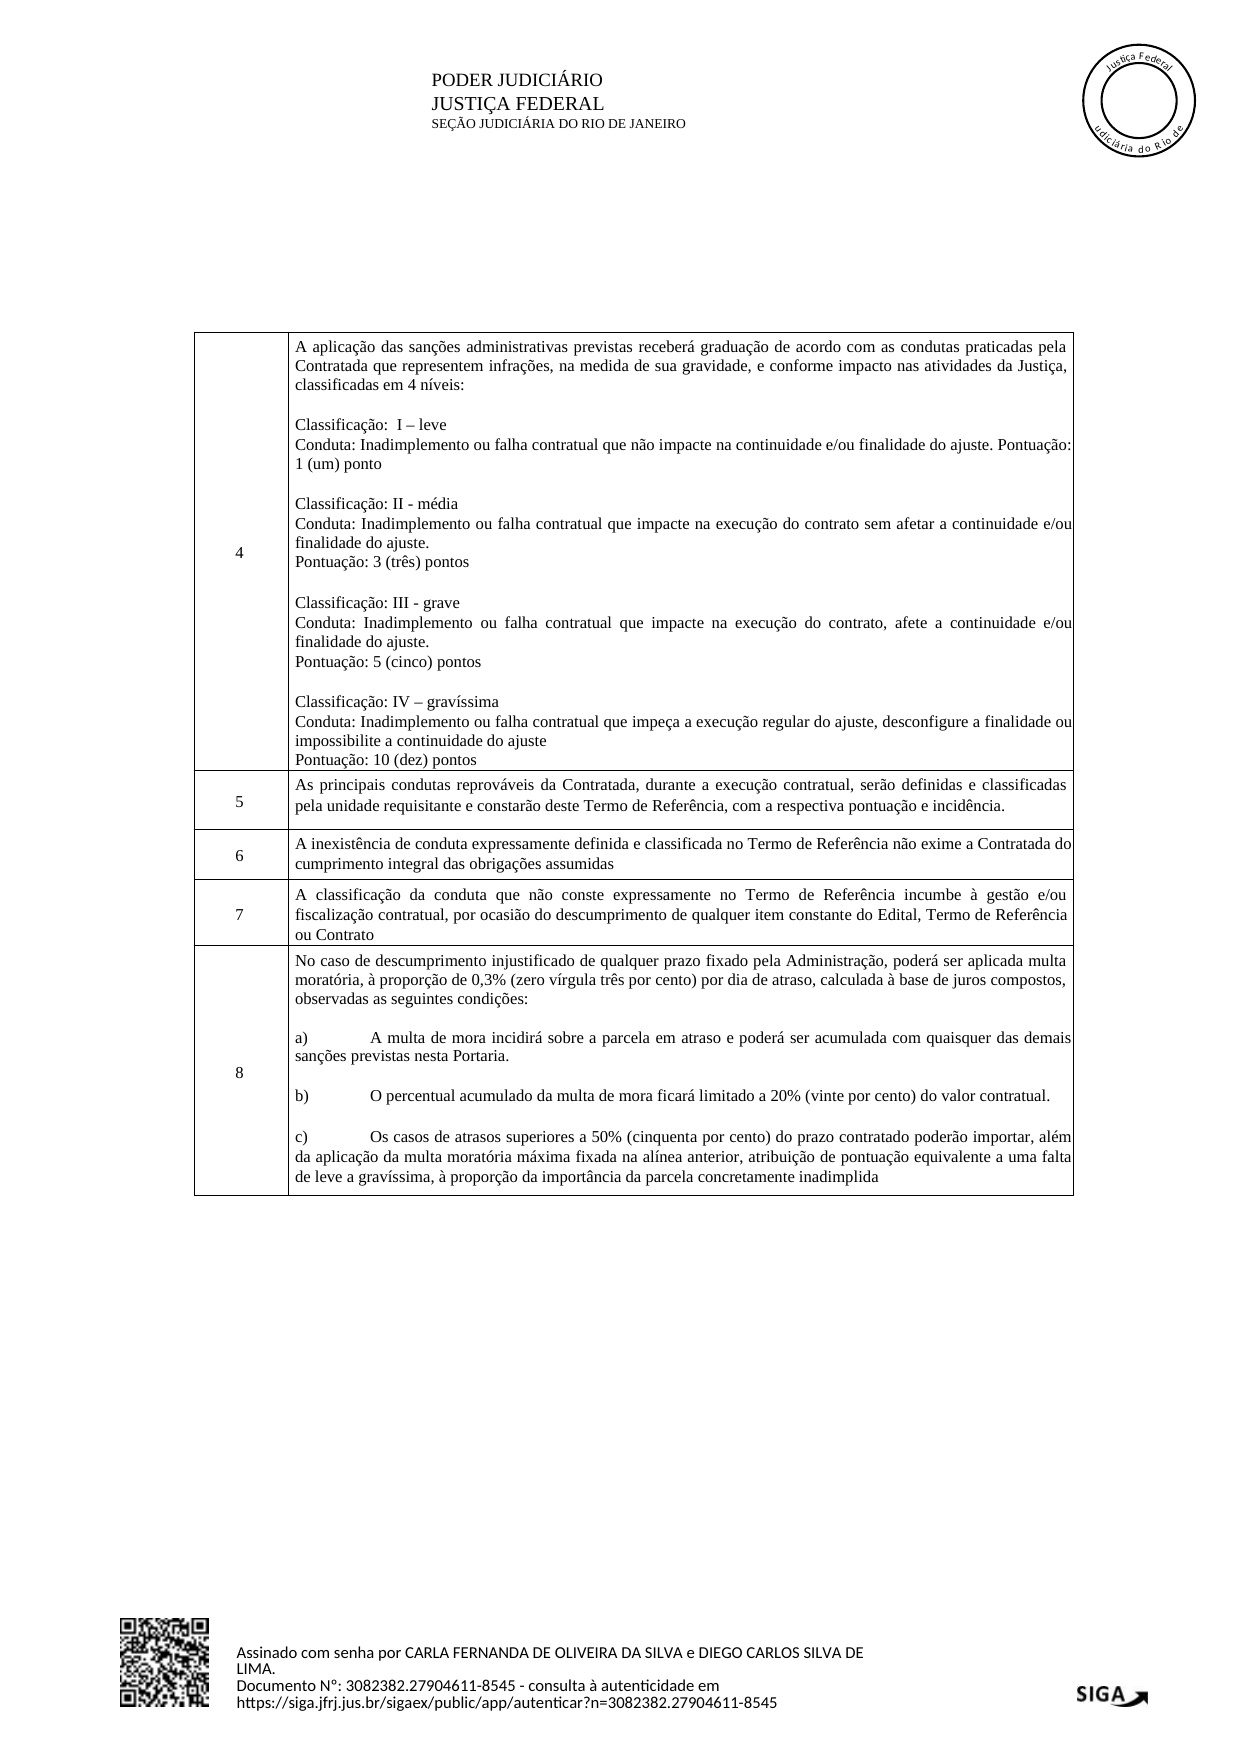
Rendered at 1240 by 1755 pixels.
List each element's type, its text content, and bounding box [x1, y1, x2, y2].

table_cell 5 [195, 771, 288, 828]
table_cell 6 [195, 830, 288, 879]
table_cell A inexistência de conduta expressamente definida e classificada no Termo de Referência não exime a Contratada do cumprimento integral das obrigações assumidas [289, 830, 1073, 879]
table_cell No caso de descumprimento injustificado de qualquer prazo fixado pela Administração, poderá ser aplicada multa moratória, à proporção de 0,3% (zero vírgula três por cento) por dia de atraso, calculada à base de juros compostos, observadas as seguintes condições: A multa de mora incidirá sobre a parcela em atraso e poderá ser acumulada com quaisquer das demais sanções previstas nesta Portaria. O percentual acumulado da multa de mora ficará limitado a 20% (vinte por cento) do valor contratual. Os casos de atrasos superiores a 50% (cinquenta por cento) do prazo contratado poderão importar, além da aplicação da multa moratória máxima fixada na alínea anterior, atribuição de pontuação equivalente a uma falta de leve a gravíssima, à proporção da importância da parcela concretamente inadimplida [289, 946, 1073, 1195]
table_cell As principais condutas reprováveis da Contratada, durante a execução contratual, serão definidas e classificadas pela unidade requisitante e constarão deste Termo de Referência, com a respectiva pontuação e incidência. [289, 771, 1073, 828]
table_cell A classificação da conduta que não conste expressamente no Termo de Referência incumbe à gestão e/ou fiscalização contratual, por ocasião do descumprimento de qualquer item constante do Edital, Termo de Referência ou Contrato [289, 880, 1073, 945]
table_header A aplicação das sanções administrativas previstas receberá graduação de acordo com as condutas praticadas pela Contratada que representem infrações, na medida de sua gravidade, e conforme impacto nas atividades da Justiça, classificadas em 4 níveis: Classificação: I – leve Conduta: Inadimplemento ou falha contratual que não impacte na continuidade e/ou finalidade do ajuste. Pontuação: 1 (um) ponto Classificação: II - média Conduta: Inadimplemento ou falha contratual que impacte na execução do contrato sem afetar a continuidade e/ou finalidade do ajuste. Pontuação: 3 (três) pontos Classificação: III - grave Conduta: Inadimplemento ou falha contratual que impacte na execução do contrato, afete a continuidade e/ou finalidade do ajuste. Pontuação: 5 (cinco) pontos Classificação: IV – gravíssima Conduta: Inadimplemento ou falha contratual que impeça a execução regular do ajuste, desconfigure a finalidade ou impossibilite a continuidade do ajuste Pontuação: 10 (dez) pontos [289, 333, 1073, 770]
table_cell 8 [195, 946, 288, 1195]
table_cell 7 [195, 880, 288, 945]
table_header 4 [195, 333, 288, 770]
